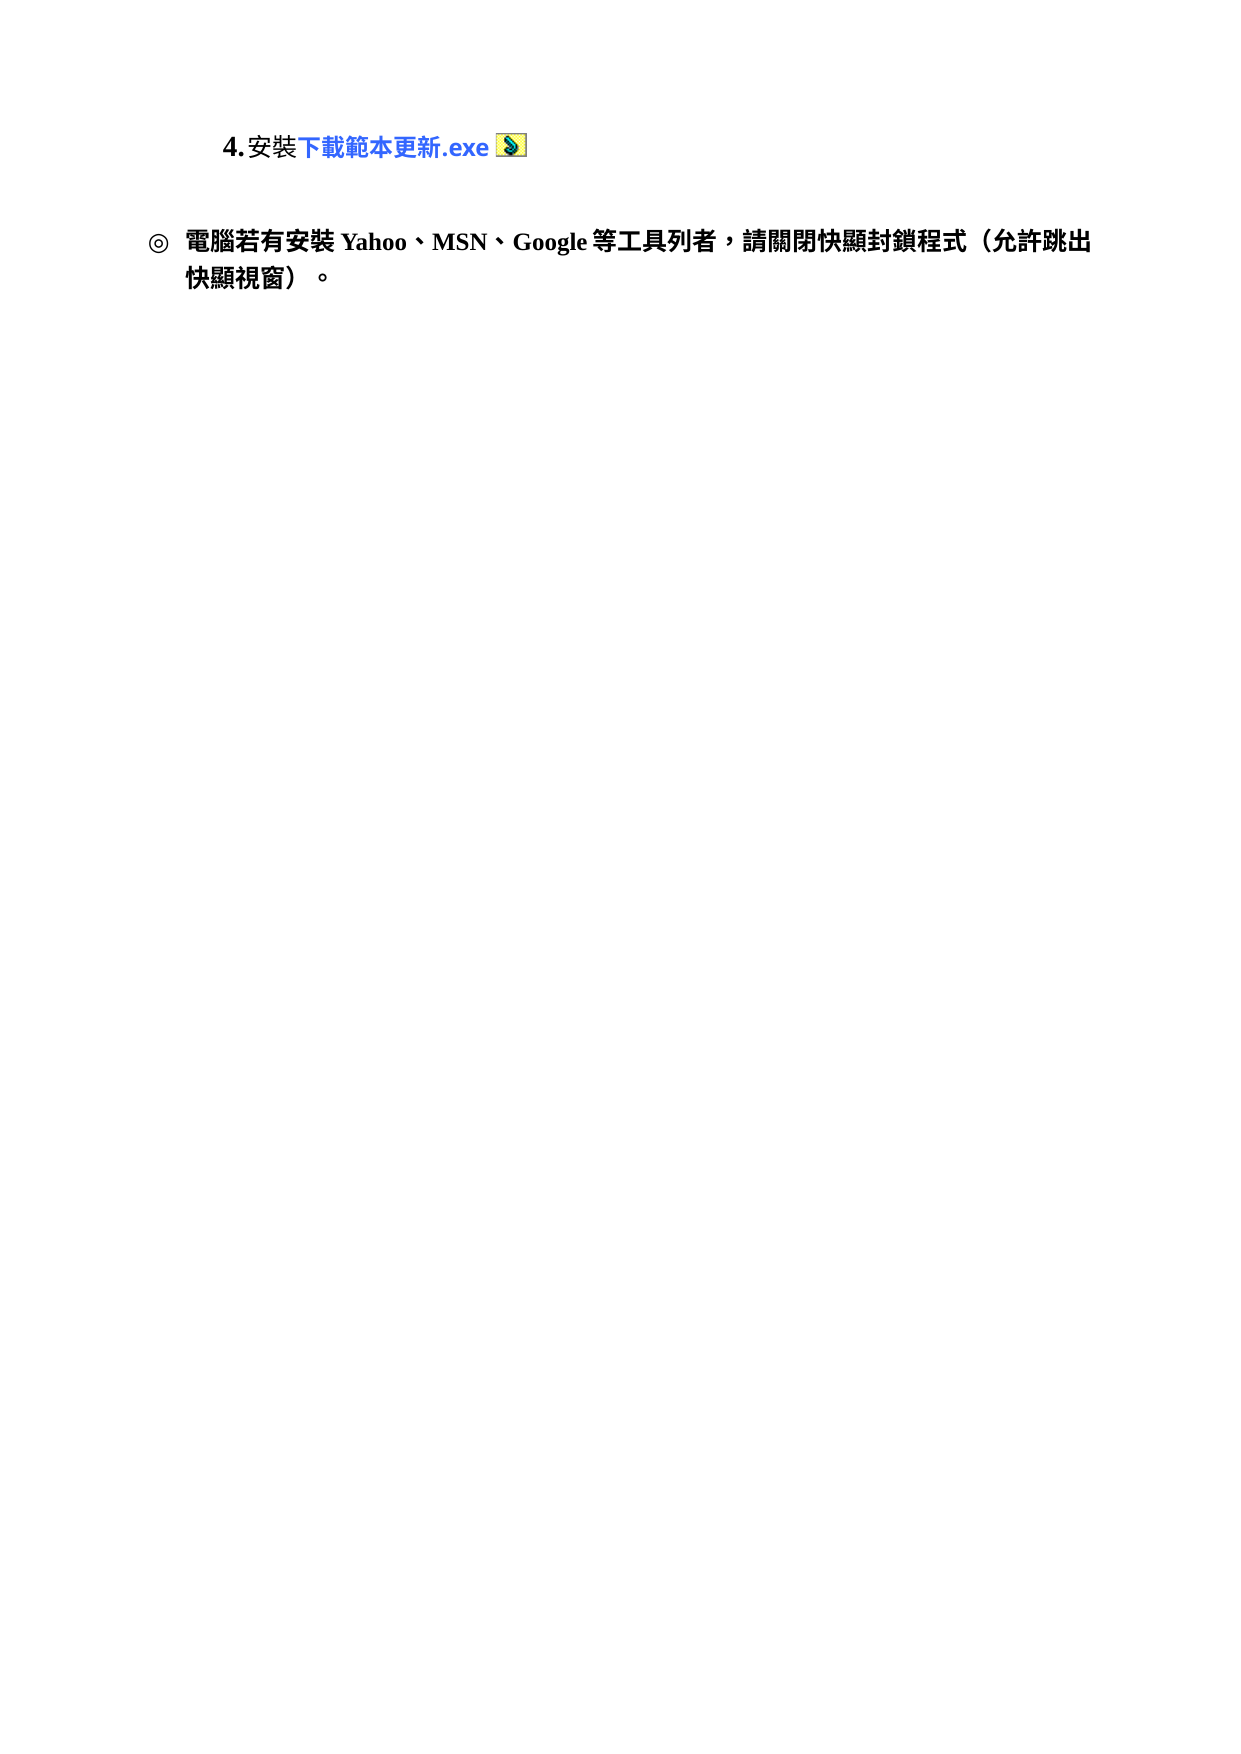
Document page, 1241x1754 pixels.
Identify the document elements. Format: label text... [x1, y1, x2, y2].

picture [495, 133, 527, 157]
text ◎ 電腦若有安裝Yahoo、MSN、Google等工具列者，請關閉快顯封鎖程式（允許跳出快顯視窗）。 [148, 221, 1092, 296]
list 安裝下載範本更新.exe [223, 127, 1092, 164]
